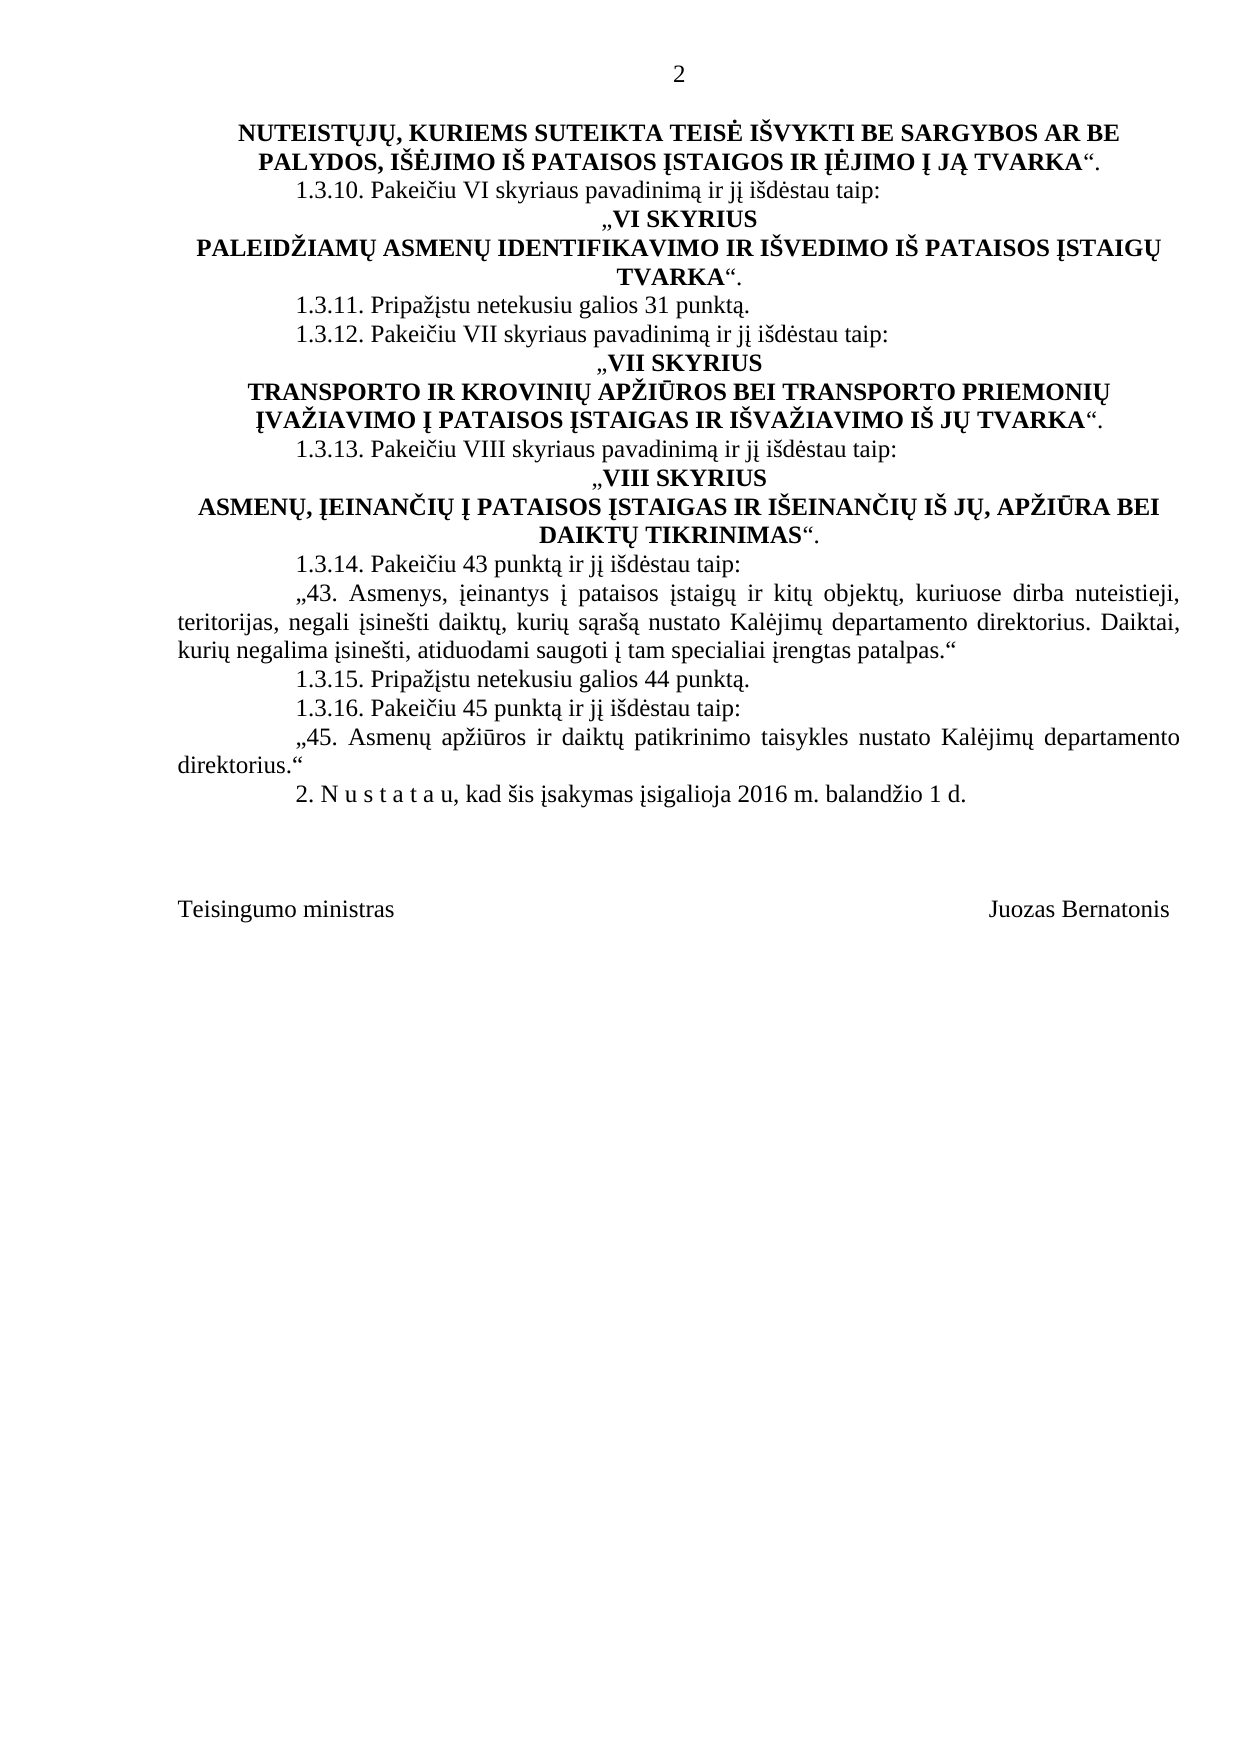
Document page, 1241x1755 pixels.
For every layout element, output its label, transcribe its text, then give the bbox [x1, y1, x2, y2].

text „VII SKYRIUS [177, 348, 1181, 377]
text NUTEISTŲJŲ, KURIEMS SUTEIKTA TEISĖ IŠVYKTI BE SARGYBOS AR BE PALYDOS, IŠĖJIMO IŠ PATAISOS ĮSTAIGOS IR ĮĖJIMO Į JĄ TVARKA“. [177, 118, 1181, 176]
text 1.3.10. Pakeičiu VI skyriaus pavadinimą ir jį išdėstau taip: [177, 176, 1181, 204]
text ASMENŲ, ĮEINANČIŲ Į PATAISOS ĮSTAIGAS IR IŠEINANČIŲ IŠ JŲ, APŽIŪRA BEI DAIKTŲ TIKRINIMAS“. [177, 492, 1181, 549]
text „VIII SKYRIUS [177, 463, 1181, 492]
text „VI SKYRIUS [177, 204, 1181, 233]
text 1.3.15. Pripažįstu netekusiu galios 44 punktą. [177, 664, 1181, 693]
text TRANSPORTO IR KROVINIŲ APŽIŪROS BEI TRANSPORTO PRIEMONIŲ ĮVAŽIAVIMO Į PATAISOS ĮSTAIGAS IR IŠVAŽIAVIMO IŠ JŲ TVARKA“. [177, 377, 1181, 434]
text „45. Asmenų apžiūros ir daiktų patikrinimo taisykles nustato Kalėjimų departamento direktorius.“ [177, 722, 1181, 779]
text PALEIDŽIAMŲ ASMENŲ IDENTIFIKAVIMO IR IŠVEDIMO IŠ PATAISOS ĮSTAIGŲ TVARKA“. [177, 233, 1181, 291]
text 1.3.14. Pakeičiu 43 punktą ir jį išdėstau taip: [177, 549, 1181, 578]
text 1.3.13. Pakeičiu VIII skyriaus pavadinimą ir jį išdėstau taip: [177, 434, 1181, 463]
text 2. Nustatau, kad šis įsakymas įsigalioja 2016 m. balandžio 1 d. [177, 779, 1181, 808]
text 1.3.16. Pakeičiu 45 punktą ir jį išdėstau taip: [177, 693, 1181, 722]
text 1.3.12. Pakeičiu VII skyriaus pavadinimą ir jį išdėstau taip: [177, 319, 1181, 348]
text „43. Asmenys, įeinantys į pataisos įstaigų ir kitų objektų, kuriuose dirba nuteistieji, teritorijas, negali įsinešti daiktų, kurių sąrašą nustato Kalėjimų departamento direktorius. Daiktai, kurių negalima įsinešti, atiduodami saugoti į tam specialiai įrengtas patalpas.“ [177, 578, 1181, 664]
text 1.3.11. Pripažįstu netekusiu galios 31 punktą. [177, 291, 1181, 319]
text Teisingumo ministras Juozas Bernatonis [177, 894, 1181, 923]
